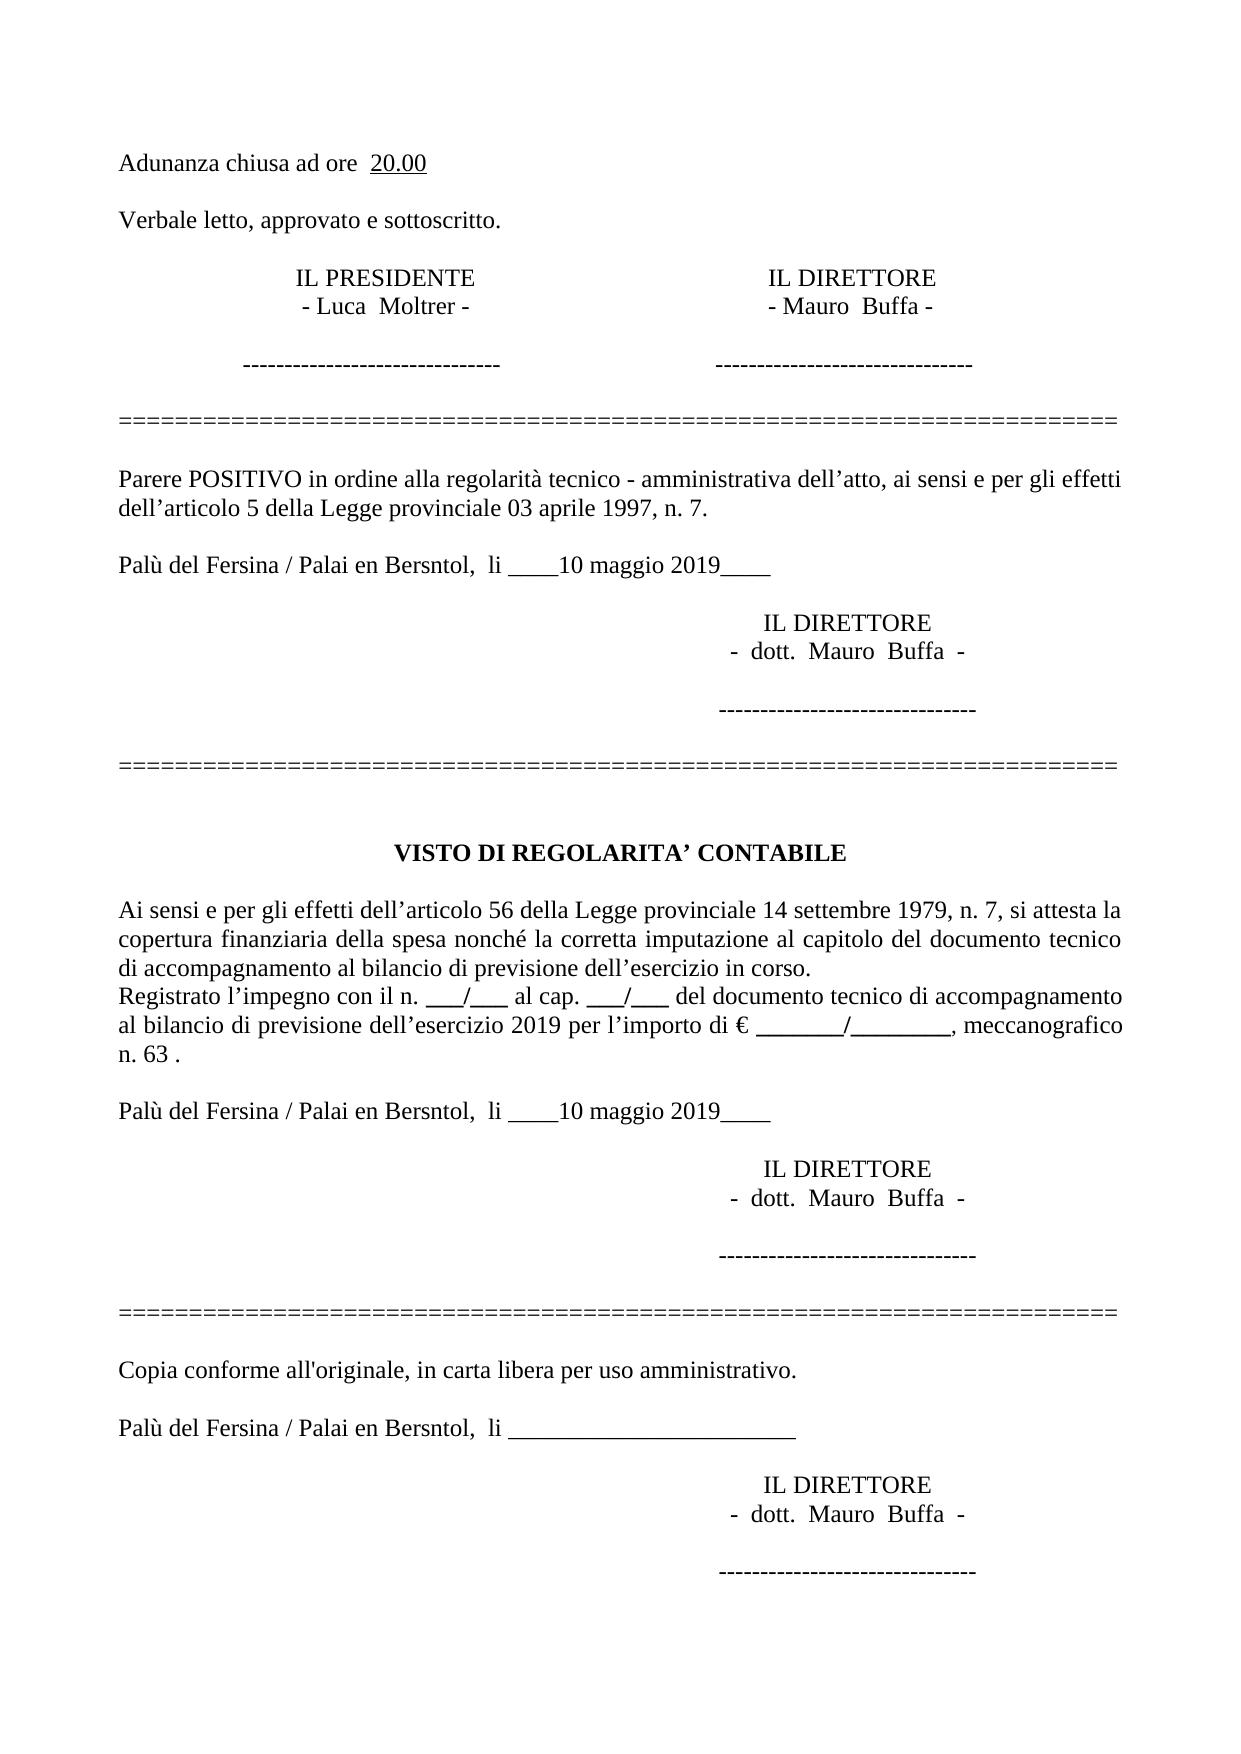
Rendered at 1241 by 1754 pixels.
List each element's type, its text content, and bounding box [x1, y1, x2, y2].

text Palù del Fersina / Palai en Bersntol, li ____10 maggio 2019____ [118, 550, 1123, 579]
text Ai sensi e per gli effetti dell’articolo 56 della Legge provinciale 14 settembre 1979, n. 7, si attesta la copertura finanziaria della spesa nonché la corretta imputazione al capitolo del documento tecnico di accompagnamento al bilancio di previsione dell’esercizio in corso. [118, 895, 1123, 981]
table_header IL DIRETTORE - dott. Mauro Buffa - ------------------------------- [573, 1470, 1122, 1585]
text Parere POSITIVO in ordine alla regolarità tecnico - amministrativa dell’atto, ai sensi e per gli effetti dell’articolo 5 della Legge provinciale 03 aprile 1997, n. 7. [118, 464, 1123, 521]
subtitle VISTO DI REGOLARITA’ CONTABILE [118, 838, 1123, 866]
text - Luca Moltrer - - Mauro Buffa - [118, 291, 1123, 320]
table_header [118, 1154, 573, 1269]
text Copia conforme all'originale, in carta libera per uso amministrativo. [118, 1355, 1123, 1384]
table_header IL DIRETTORE - dott. Mauro Buffa - ------------------------------- [573, 1154, 1122, 1269]
text Adunanza chiusa ad ore 20.00 [118, 148, 1123, 176]
table_header IL DIRETTORE - dott. Mauro Buffa - ------------------------------- [573, 608, 1122, 723]
text Registrato l’impegno con il n. ___/___ al cap. ___/___ del documento tecnico di accompagnamento al bilancio di previsione dell’esercizio 2019 per l’importo di € _______/________, meccanografico n. 63 . [118, 981, 1123, 1068]
table_header [118, 1470, 573, 1585]
table_header [118, 608, 573, 723]
text Palù del Fersina / Palai en Bersntol, li ____10 maggio 2019____ [118, 1096, 1123, 1125]
text ======================================================================= [118, 406, 1123, 435]
text Palù del Fersina / Palai en Bersntol, li _______________________ [118, 1413, 1123, 1441]
text IL PRESIDENTE IL DIRETTORE [118, 263, 1123, 291]
text Verbale letto, approvato e sottoscritto. [118, 205, 1123, 234]
text ------------------------------- ------------------------------- [118, 349, 1123, 378]
text ======================================================================= [118, 751, 1123, 780]
text ======================================================================= [118, 1298, 1123, 1326]
